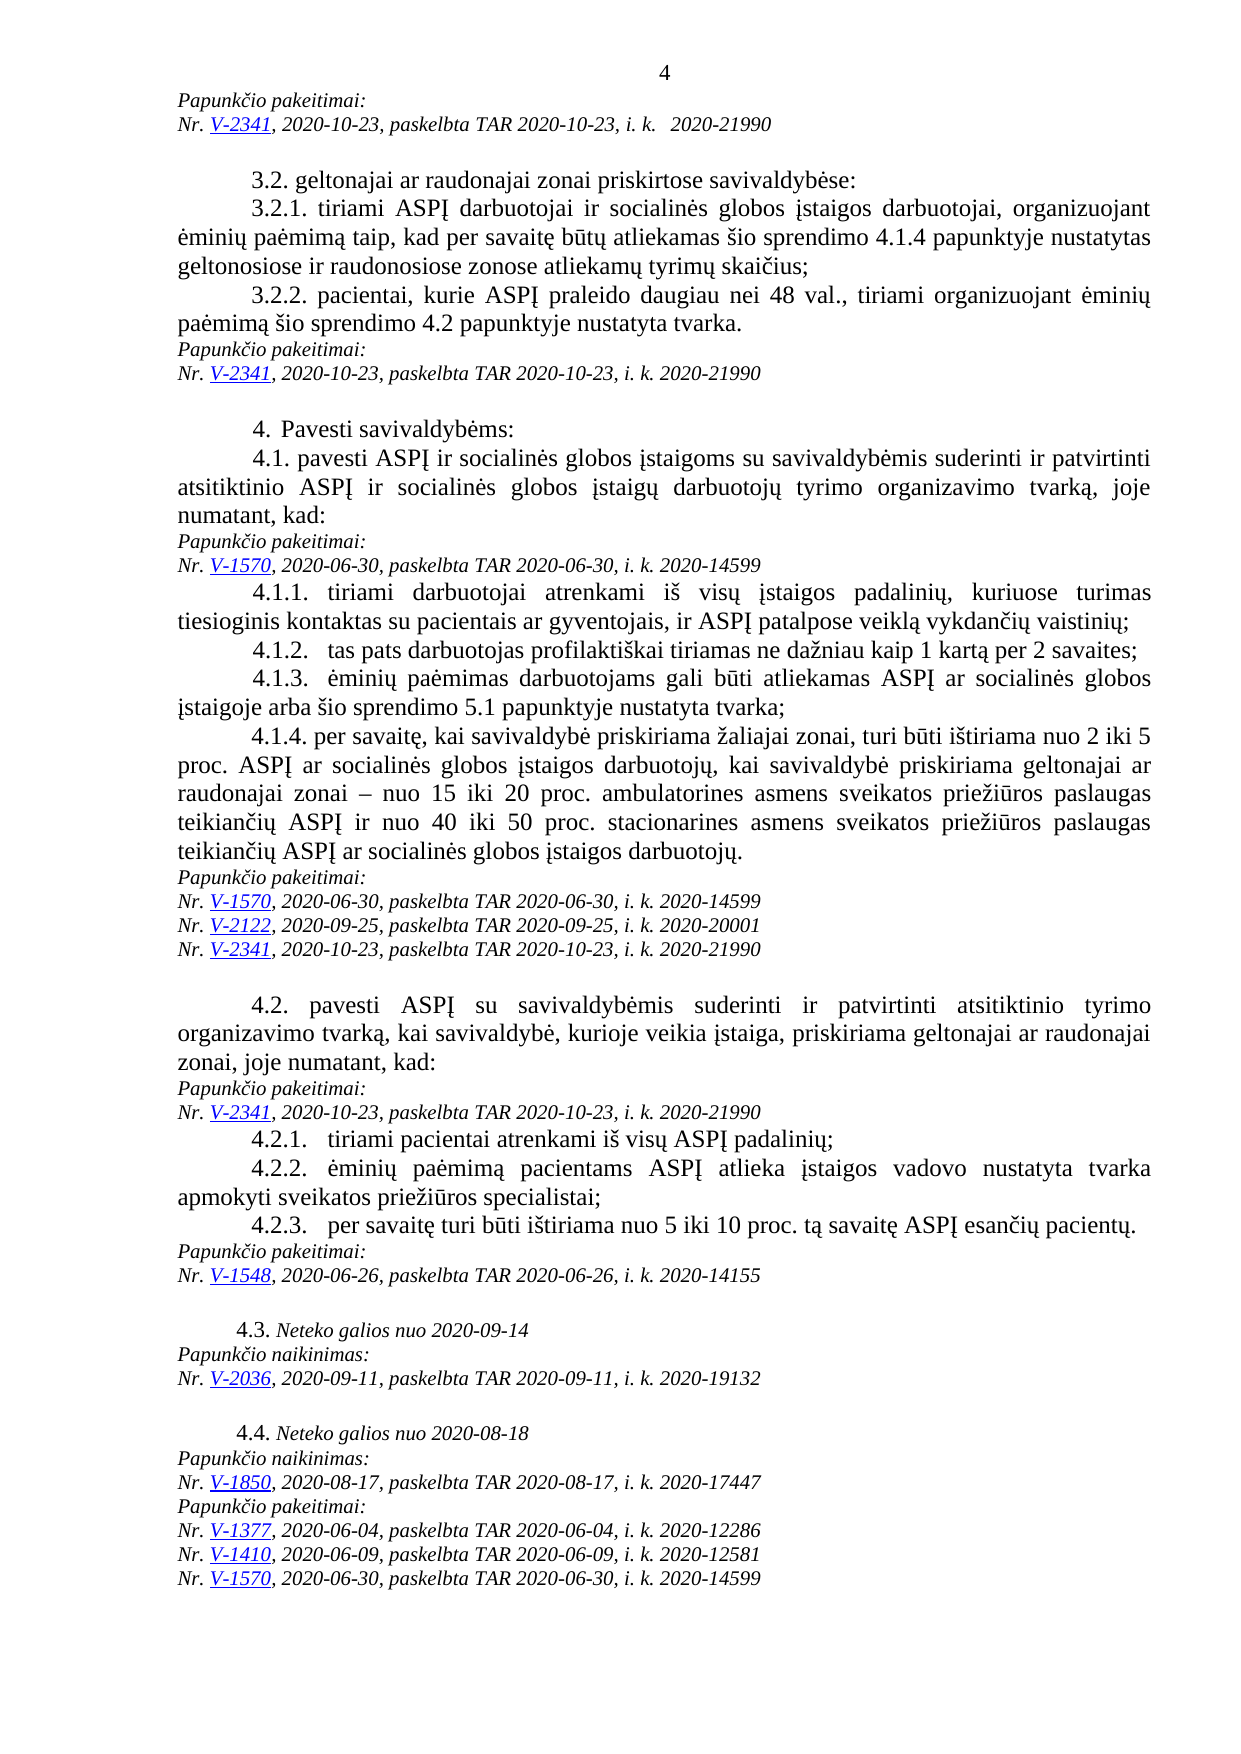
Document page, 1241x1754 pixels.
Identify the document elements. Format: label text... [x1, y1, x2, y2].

text Nr. V-2341, 2020-10-23, paskelbta TAR 2020-10-23, i. k. 2020-21990 [177, 1100, 1152, 1124]
text Papunkčio naikinimas: [177, 1342, 1152, 1366]
text 3.2.1. tiriami ASPĮ darbuotojai ir socialinės globos įstaigos darbuotojai, organizuojant ėminių paėmimą taip, kad per savaitę būtų atliekamas šio sprendimo 4.1.4 papunktyje nustatytas geltonosiose ir raudonosiose zonose atliekamų tyrimų skaičius; [177, 193, 1152, 280]
text Nr. V-1570, 2020-06-30, paskelbta TAR 2020-06-30, i. k. 2020-14599 [177, 553, 1152, 577]
text Papunkčio pakeitimai: [177, 337, 1152, 361]
text 4.1.1. tiriami darbuotojai atrenkami iš visų įstaigos padalinių, kuriuose turimas tiesioginis kontaktas su pacientais ar gyventojais, ir ASPĮ patalpose veiklą vykdančių vaistinių; [177, 577, 1152, 635]
text Nr. V-1850, 2020-08-17, paskelbta TAR 2020-08-17, i. k. 2020-17447 [177, 1469, 1152, 1494]
text 4.2. pavesti ASPĮ su savivaldybėmis suderinti ir patvirtinti atsitiktinio tyrimo organizavimo tvarką, kai savivaldybė, kurioje veikia įstaiga, priskiriama geltonajai ar raudonajai zonai, joje numatant, kad: [177, 990, 1152, 1076]
text 4. Pavesti savivaldybėms: [177, 414, 1152, 443]
text Nr. V-1570, 2020-06-30, paskelbta TAR 2020-06-30, i. k. 2020-14599 [177, 889, 1152, 913]
text 4.3. Neteko galios nuo 2020-09-14 [177, 1316, 1152, 1342]
text Nr. V-2122, 2020-09-25, paskelbta TAR 2020-09-25, i. k. 2020-20001 [177, 913, 1152, 937]
text Nr. V-2036, 2020-09-11, paskelbta TAR 2020-09-11, i. k. 2020-19132 [177, 1366, 1152, 1390]
text Papunkčio naikinimas: [177, 1446, 1152, 1469]
text Papunkčio pakeitimai: [177, 529, 1152, 553]
text Papunkčio pakeitimai: [177, 865, 1152, 889]
text 3.2. geltonajai ar raudonajai zonai priskirtose savivaldybėse: [251, 165, 1152, 193]
text Nr. V-2341, 2020-10-23, paskelbta TAR 2020-10-23, i. k. 2020-21990 [177, 112, 1152, 136]
text 3.2.2. pacientai, kurie ASPĮ praleido daugiau nei 48 val., tiriami organizuojant ėminių paėmimą šio sprendimo 4.2 papunktyje nustatyta tvarka. [177, 280, 1152, 337]
text [670, 88, 1152, 112]
text 4.1.3. ėminių paėmimas darbuotojams gali būti atliekamas ASPĮ ar socialinės globos įstaigoje arba šio sprendimo 5.1 papunktyje nustatyta tvarka; [177, 663, 1152, 721]
text 4.4. Neteko galios nuo 2020-08-18 [177, 1419, 1152, 1446]
text Nr. V-1410, 2020-06-09, paskelbta TAR 2020-06-09, i. k. 2020-12581 [177, 1542, 1152, 1566]
text Papunkčio pakeitimai: [177, 1494, 1152, 1518]
text 4.2.1. tiriami pacientai atrenkami iš visų ASPĮ padalinių; [177, 1124, 1152, 1153]
text 4.1.4. per savaitę, kai savivaldybė priskiriama žaliajai zonai, turi būti ištiriama nuo 2 iki 5 proc. ASPĮ ar socialinės globos įstaigos darbuotojų, kai savivaldybė priskiriama geltonajai ar raudonajai zonai – nuo 15 iki 20 proc. ambulatorines asmens sveikatos priežiūros paslaugas teikiančių ASPĮ ir nuo 40 iki 50 proc. stacionarines asmens sveikatos priežiūros paslaugas teikiančių ASPĮ ar socialinės globos įstaigos darbuotojų. [177, 721, 1152, 865]
text Nr. V-1570, 2020-06-30, paskelbta TAR 2020-06-30, i. k. 2020-14599 [177, 1566, 1152, 1590]
text 4.1.2. tas pats darbuotojas profilaktiškai tiriamas ne dažniau kaip 1 kartą per 2 savaites; [177, 635, 1152, 663]
text 4.1. pavesti ASPĮ ir socialinės globos įstaigoms su savivaldybėmis suderinti ir patvirtinti atsitiktinio ASPĮ ir socialinės globos įstaigų darbuotojų tyrimo organizavimo tvarką, joje numatant, kad: [177, 443, 1152, 529]
text Papunkčio pakeitimai: [177, 1076, 1152, 1100]
text Nr. V-2341, 2020-10-23, paskelbta TAR 2020-10-23, i. k. 2020-21990 [177, 361, 1152, 385]
text Papunkčio pakeitimai: [177, 88, 659, 112]
text Nr. V-2341, 2020-10-23, paskelbta TAR 2020-10-23, i. k. 2020-21990 [177, 937, 1152, 961]
text Nr. V-1377, 2020-06-04, paskelbta TAR 2020-06-04, i. k. 2020-12286 [177, 1518, 1152, 1542]
text 4.2.3. per savaitę turi būti ištiriama nuo 5 iki 10 proc. tą savaitę ASPĮ esančių pacientų. [177, 1210, 1152, 1239]
text Nr. V-1548, 2020-06-26, paskelbta TAR 2020-06-26, i. k. 2020-14155 [177, 1263, 1152, 1287]
text Papunkčio pakeitimai: [177, 1239, 1152, 1263]
text 4.2.2. ėminių paėmimą pacientams ASPĮ atlieka įstaigos vadovo nustatyta tvarka apmokyti sveikatos priežiūros specialistai; [177, 1153, 1152, 1210]
